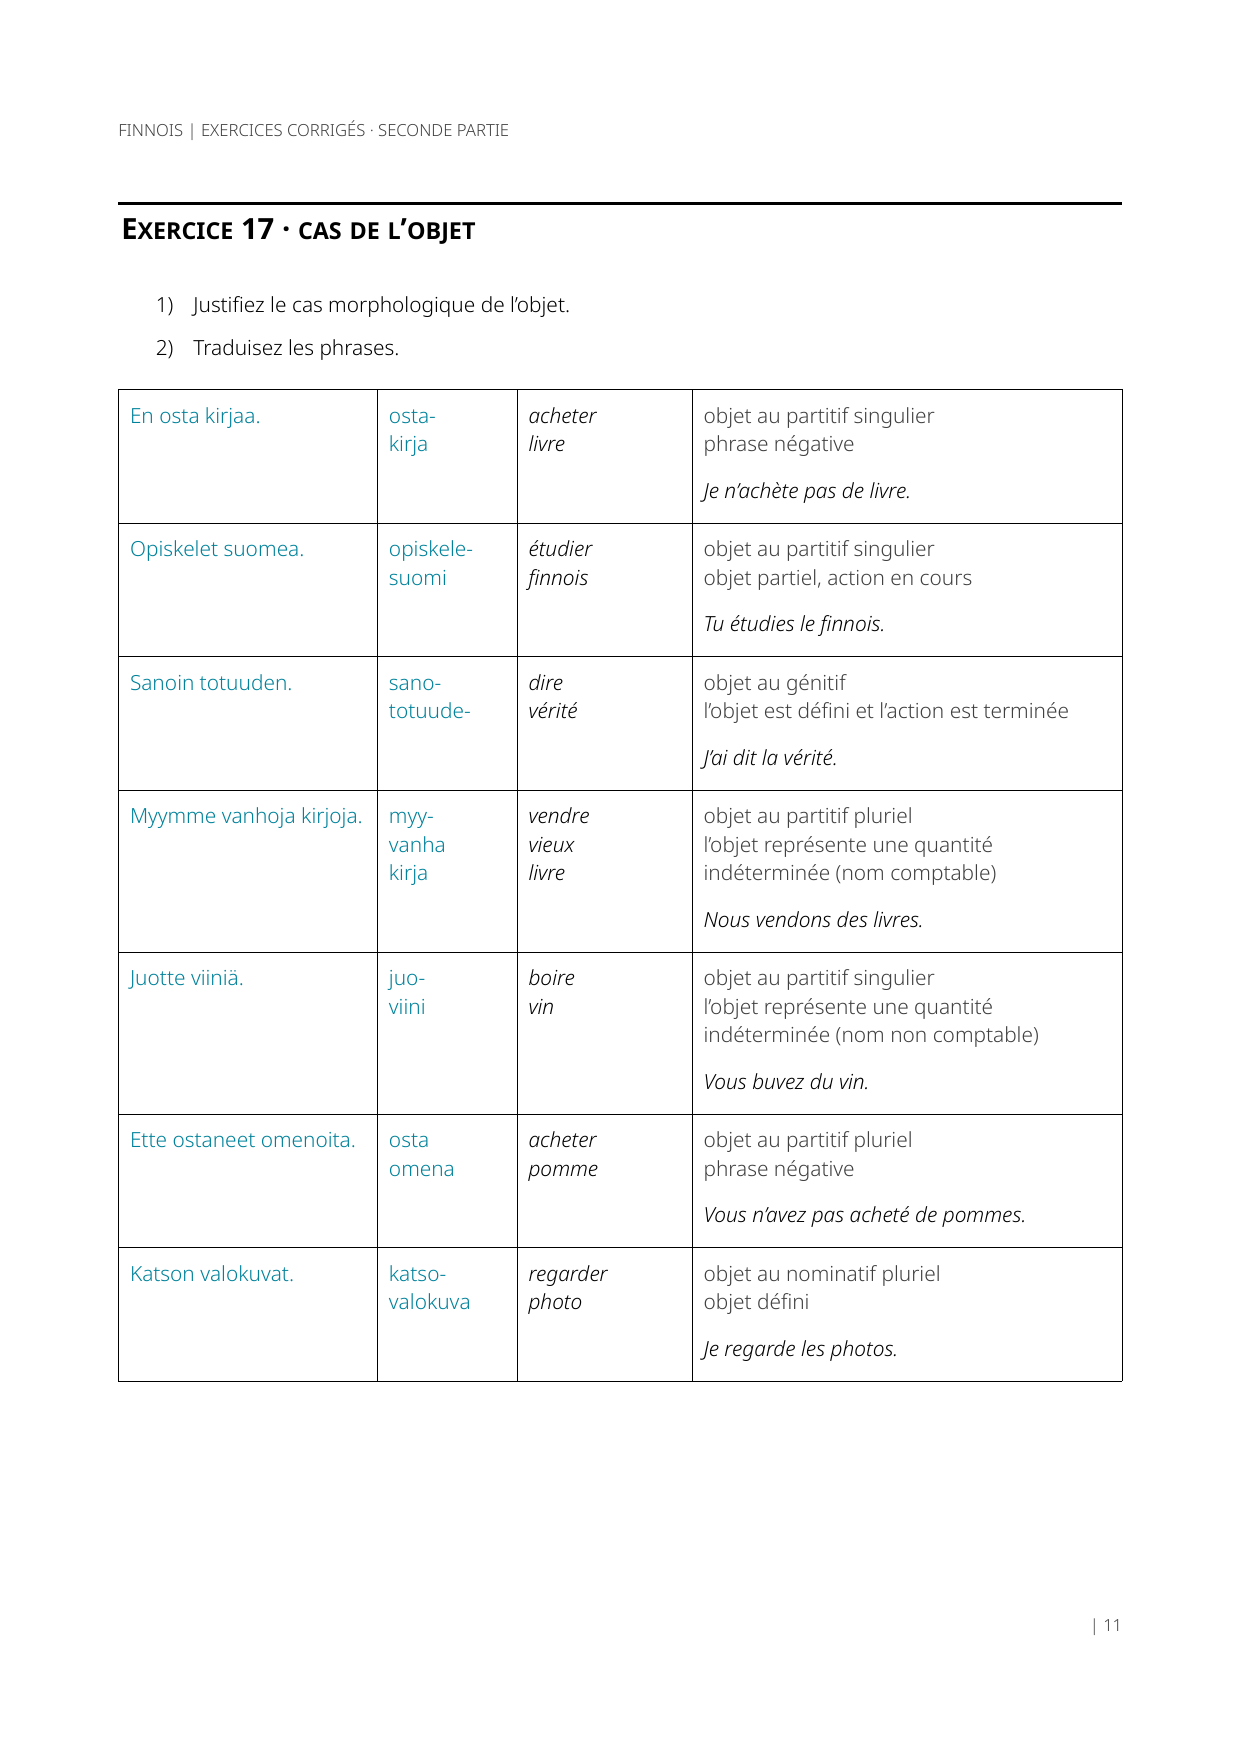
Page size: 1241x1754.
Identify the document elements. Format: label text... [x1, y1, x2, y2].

table_cell juo- viini [378, 953, 517, 1113]
table_header osta- kirja [378, 390, 517, 522]
table_cell objet au partitif singulier l’objet représente une quantité indéterminée (nom non comptable) Vous buvez du vin. [693, 953, 1122, 1113]
table_cell objet au partitif singulier objet partiel, action en cours Tu étudies le finnois. [693, 524, 1122, 656]
table_cell katso- valokuva [378, 1248, 517, 1381]
table_cell objet au nominatif pluriel objet défini Je regarde les photos. [693, 1248, 1122, 1381]
table_cell Opiskelet suomea. [119, 524, 377, 656]
table_cell sano- totuude- [378, 657, 517, 789]
table_cell regarder photo [518, 1248, 692, 1381]
table_cell boire vin [518, 953, 692, 1113]
table_cell osta omena [378, 1115, 517, 1247]
table_cell dire vérité [518, 657, 692, 789]
table_cell Myymme vanhoja kirjoja. [119, 791, 377, 952]
table_cell Katson valokuvat. [119, 1248, 377, 1381]
list Justifiez le cas morphologique de l’objet. [156, 290, 1122, 318]
table_header acheter livre [518, 390, 692, 522]
table_cell étudier finnois [518, 524, 692, 656]
table_cell myy- vanha kirja [378, 791, 517, 952]
table_cell vendre vieux livre [518, 791, 692, 952]
table_cell Ette ostaneet omenoita. [119, 1115, 377, 1247]
table_cell objet au partitif pluriel phrase négative Vous n’avez pas acheté de pommes. [693, 1115, 1122, 1247]
table_cell Sanoin totuuden. [119, 657, 377, 789]
table_header En osta kirjaa. [119, 390, 377, 522]
subtitle Exercice 17 · cas de l’objet [118, 205, 1122, 251]
list Traduisez les phrases. [156, 333, 1122, 362]
table_cell Juotte viiniä. [119, 953, 377, 1113]
table_cell opiskele- suomi [378, 524, 517, 656]
table_cell acheter pomme [518, 1115, 692, 1247]
table_cell objet au génitif l’objet est défini et l’action est terminée J’ai dit la vérité. [693, 657, 1122, 789]
table_cell objet au partitif pluriel l’objet représente une quantité indéterminée (nom comptable) Nous vendons des livres. [693, 791, 1122, 952]
table_header objet au partitif singulier phrase négative Je n’achète pas de livre. [693, 390, 1122, 522]
